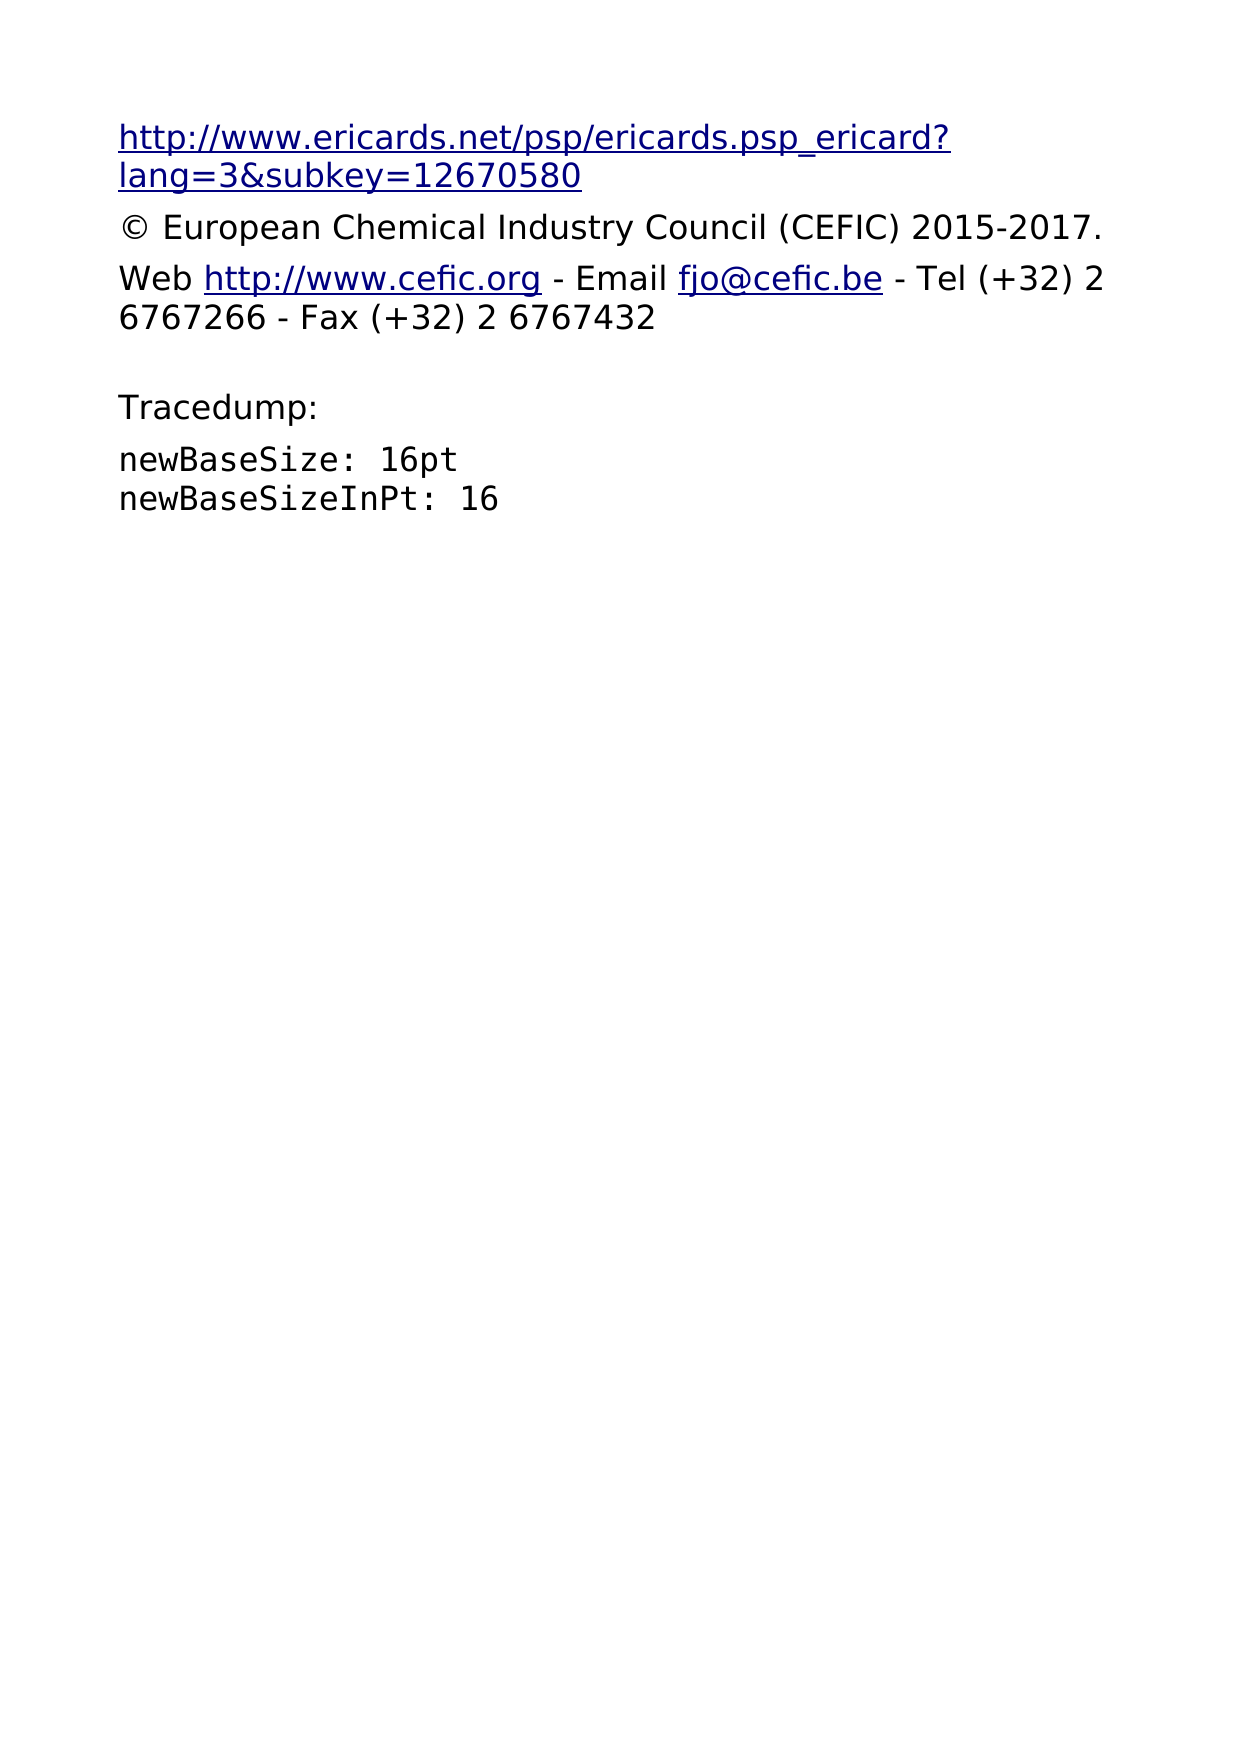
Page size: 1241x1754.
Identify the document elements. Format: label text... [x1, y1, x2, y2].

text © European Chemical Industry Council (CEFIC) 2015-2017. [118, 208, 1122, 247]
text Web http://www.cefic.org - Email fjo@cefic.be - Tel (+32) 2 6767266 - Fax (+32) 2 6767432 [118, 260, 1122, 337]
text http://www.ericards.net/psp/ericards.psp_ericard?lang=3&subkey=12670580 [118, 118, 1122, 196]
text newBaseSize: 16pt newBaseSizeInPt: 16 [118, 440, 1122, 518]
text Tracedump: [118, 350, 1122, 428]
